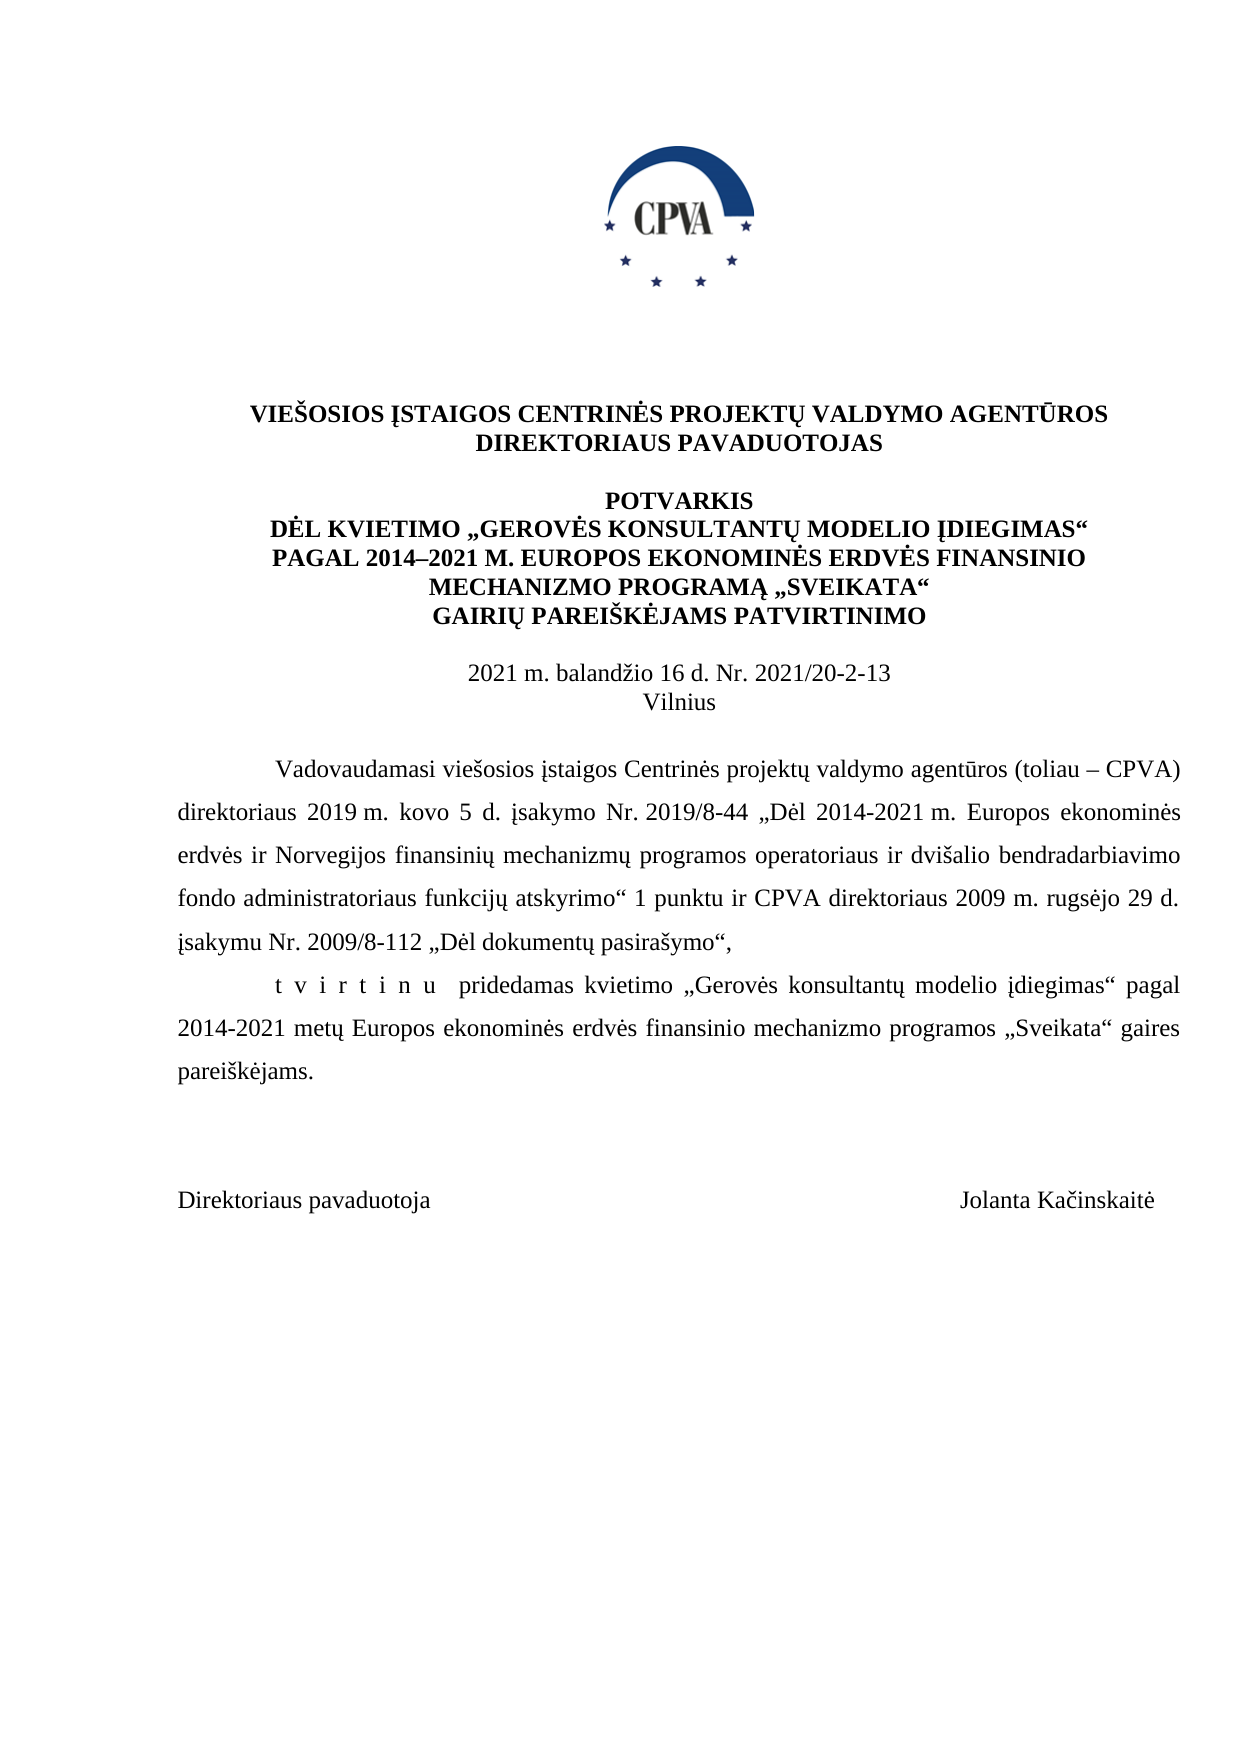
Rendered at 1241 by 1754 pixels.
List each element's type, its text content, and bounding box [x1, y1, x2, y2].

text 2021 m. balandžio 16 d. Nr. 2021/20-2-13 [177, 658, 1181, 687]
text Direktoriaus pavaduotoja Jolanta Kačinskaitė [177, 1185, 1181, 1214]
text DIREKTORIAUS PAVADUOTOJAS [177, 428, 1181, 457]
text GAIRIŲ PAREIŠKĖJAMS PATVIRTINIMO [177, 601, 1181, 629]
text VIEŠOSIOS ĮSTAIGOS CENTRINĖS PROJEKTŲ VALDYMO AGENTŪROS [177, 399, 1181, 428]
text DĖL KVIETIMO „GEROVĖS KONSULTANTŲ MODELIO ĮDIEGIMAS“ [177, 514, 1181, 543]
text PAGAL 2014–2021 M. EUROPOS EKONOMINĖS ERDVĖS FINANSINIO MECHANIZMO PROGRAMĄ „SVEIKATA“ [177, 543, 1181, 601]
text POTVARKIS [177, 486, 1181, 514]
text Vilnius [177, 687, 1181, 716]
text tvirtinu pridedamas kvietimo „Gerovės konsultantų modelio įdiegimas“ pagal 2014-2021 metų Europos ekonominės erdvės finansinio mechanizmo programos „Sveikata“ gaires pareiškėjams. [177, 970, 1181, 1085]
text Vadovaudamasi viešosios įstaigos Centrinės projektų valdymo agentūros (toliau – CPVA) direktoriaus 2019 m. kovo 5 d. įsakymo Nr. 2019/8-44 „Dėl 2014-2021 m. Europos ekonominės erdvės ir Norvegijos finansinių mechanizmų programos operatoriaus ir dvišalio bendradarbiavimo fondo administratoriaus funkcijų atskyrimo“ 1 punktu ir CPVA direktoriaus 2009 m. rugsėjo 29 d. įsakymu Nr. 2009/8-112 „Dėl dokumentų pasirašymo“, [177, 754, 1181, 955]
text [905, 250, 1160, 321]
